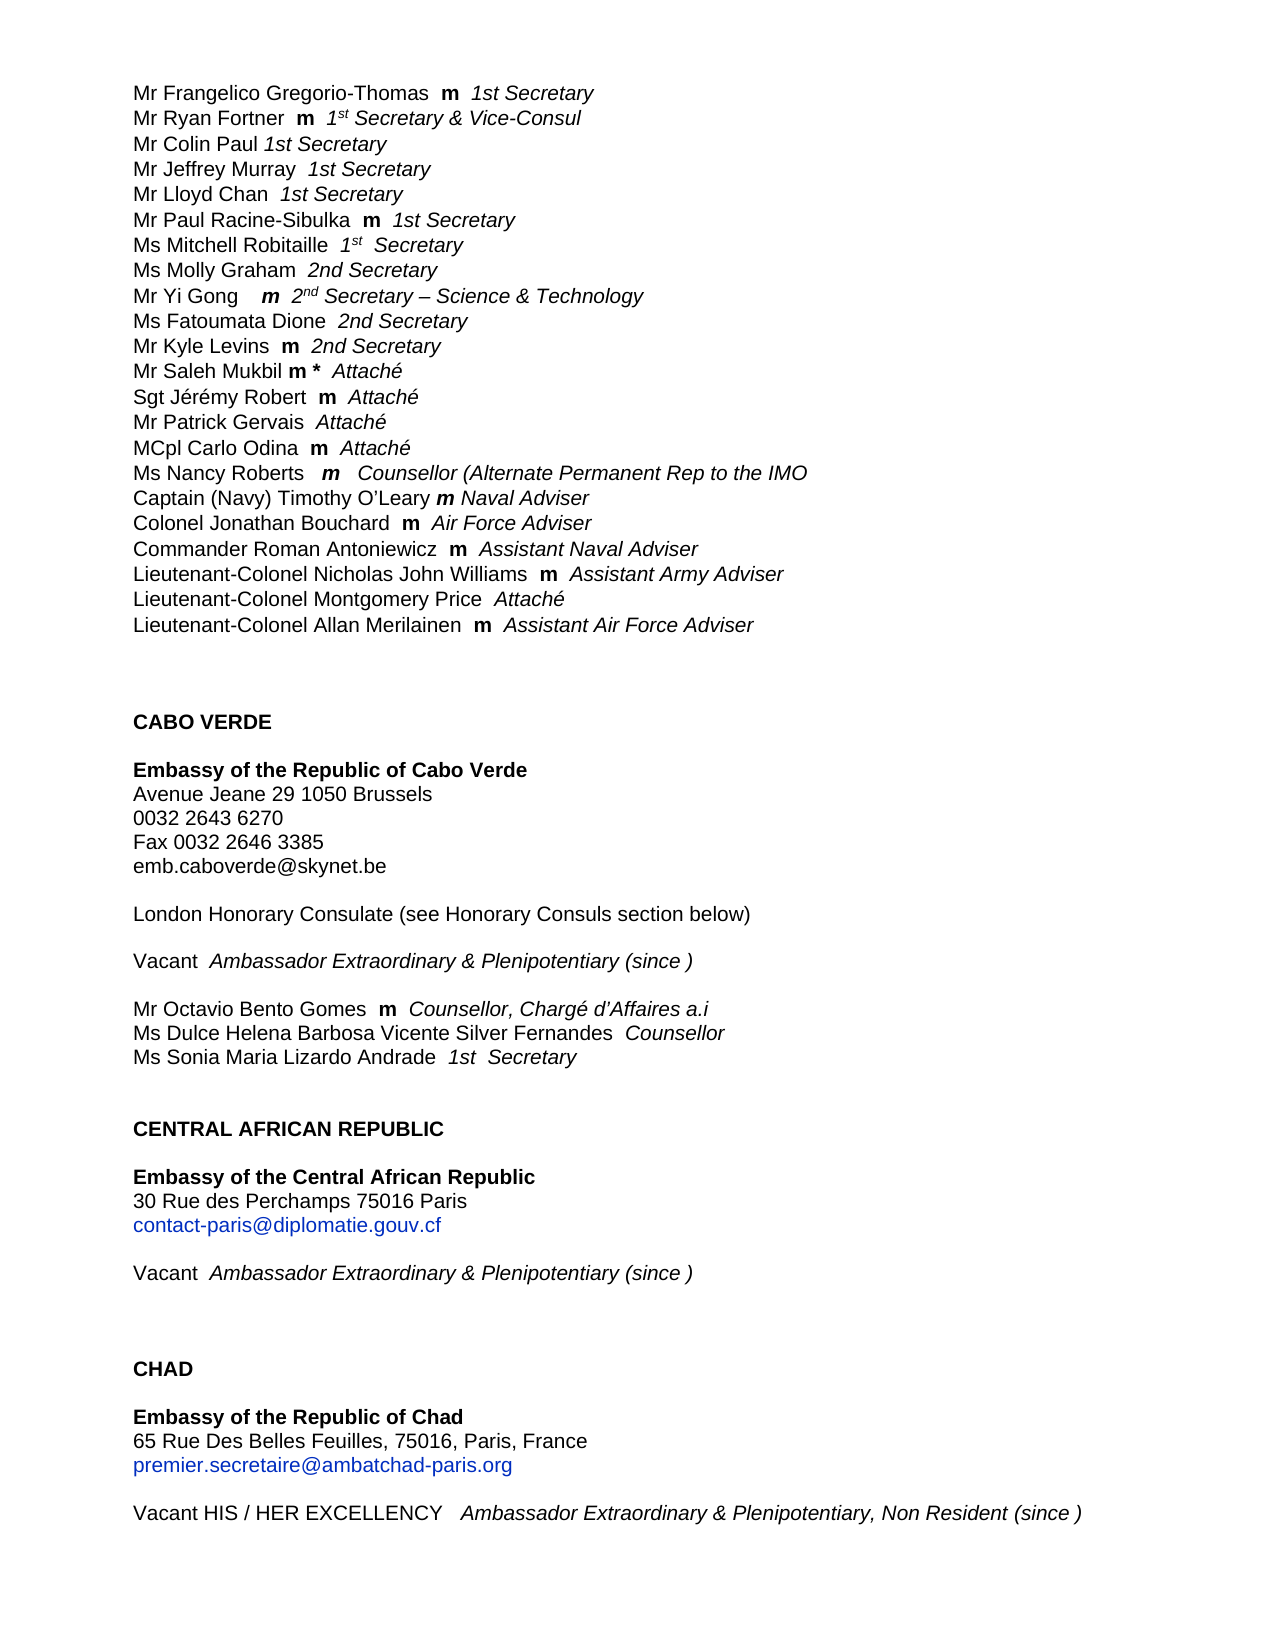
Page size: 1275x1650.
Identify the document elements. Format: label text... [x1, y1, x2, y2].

text Vacant HIS / HER EXCELLENCY Ambassador Extraordinary & Plenipotentiary, Non Resident (since ) [133, 1500, 1181, 1524]
text Mr Saleh Mukbil m * Attaché [133, 359, 1181, 383]
text Ms Mitchell Robitaille 1st Secretary [133, 233, 1181, 257]
text 0032 2643 6270 [133, 806, 1181, 829]
text Ms Sonia Maria Lizardo Andrade 1st Secretary [133, 1045, 1181, 1069]
text Mr Paul Racine-Sibulka m 1st Secretary [133, 207, 1181, 231]
text CENTRAL AFRICAN REPUBLIC [133, 1117, 1181, 1141]
subtitle CABO VERDE [133, 710, 1181, 734]
text Mr Lloyd Chan 1st Secretary [133, 182, 1181, 206]
text Ms Dulce Helena Barbosa Vicente Silver Fernandes Counsellor [133, 1021, 1181, 1045]
text 30 Rue des Perchamps 75016 Paris [133, 1189, 1181, 1213]
subtitle Embassy of the Republic of Cabo Verde [133, 758, 1181, 782]
subtitle Embassy of the Central African Republic [133, 1165, 1181, 1189]
text Mr Colin Paul 1st Secretary [133, 132, 1181, 156]
text Ms Nancy Roberts m Counsellor (Alternate Permanent Rep to the IMO [133, 461, 1181, 484]
text Colonel Jonathan Bouchard m Air Force Adviser [133, 511, 1181, 535]
text Vacant Ambassador Extraordinary & Plenipotentiary (since ) [133, 1261, 1181, 1285]
text premier.secretaire@ambatchad-paris.org [133, 1452, 1181, 1476]
text Commander Roman Antoniewicz m Assistant Naval Adviser [133, 537, 1181, 561]
text Mr Frangelico Gregorio-Thomas m 1st Secretary [133, 81, 1181, 105]
text Vacant Ambassador Extraordinary & Plenipotentiary (since ) [133, 949, 1181, 973]
text Mr Kyle Levins m 2nd Secretary [133, 334, 1181, 358]
text Mr Patrick Gervais Attaché [133, 410, 1181, 434]
text Lieutenant-Colonel Nicholas John Williams m Assistant Army Adviser [133, 562, 1181, 586]
text Lieutenant-Colonel Allan Merilainen m Assistant Air Force Adviser [133, 612, 1181, 636]
text Fax 0032 2646 3385 [133, 829, 1181, 853]
text CHAD [133, 1357, 1181, 1381]
text MCpl Carlo Odina m Attaché [133, 435, 1181, 459]
text Ms Fatoumata Dione 2nd Secretary [133, 309, 1181, 333]
subtitle Embassy of the Republic of Chad [133, 1404, 1181, 1428]
text contact-paris@diplomatie.gouv.cf [133, 1213, 1181, 1237]
text Mr Octavio Bento Gomes m Counsellor, Chargé d’Affaires a.i [133, 997, 1181, 1021]
text Sgt Jérémy Robert m Attaché [133, 385, 1181, 409]
text Mr Jeffrey Murray 1st Secretary [133, 157, 1181, 181]
text 65 Rue Des Belles Feuilles, 75016, Paris, France [133, 1428, 1181, 1452]
text London Honorary Consulate (see Honorary Consuls section below) [133, 901, 1181, 925]
text Mr Ryan Fortner m 1st Secretary & Vice-Consul [133, 106, 1181, 130]
text Captain (Navy) Timothy O’Leary m Naval Adviser [133, 486, 1181, 510]
text Avenue Jeane 29 1050 Brussels [133, 782, 1181, 806]
text Lieutenant-Colonel Montgomery Price Attaché [133, 587, 1181, 611]
text emb.caboverde@skynet.be [133, 853, 1181, 877]
text Mr Yi Gong m 2nd Secretary – Science & Technology [133, 283, 1181, 307]
text Ms Molly Graham 2nd Secretary [133, 258, 1181, 282]
